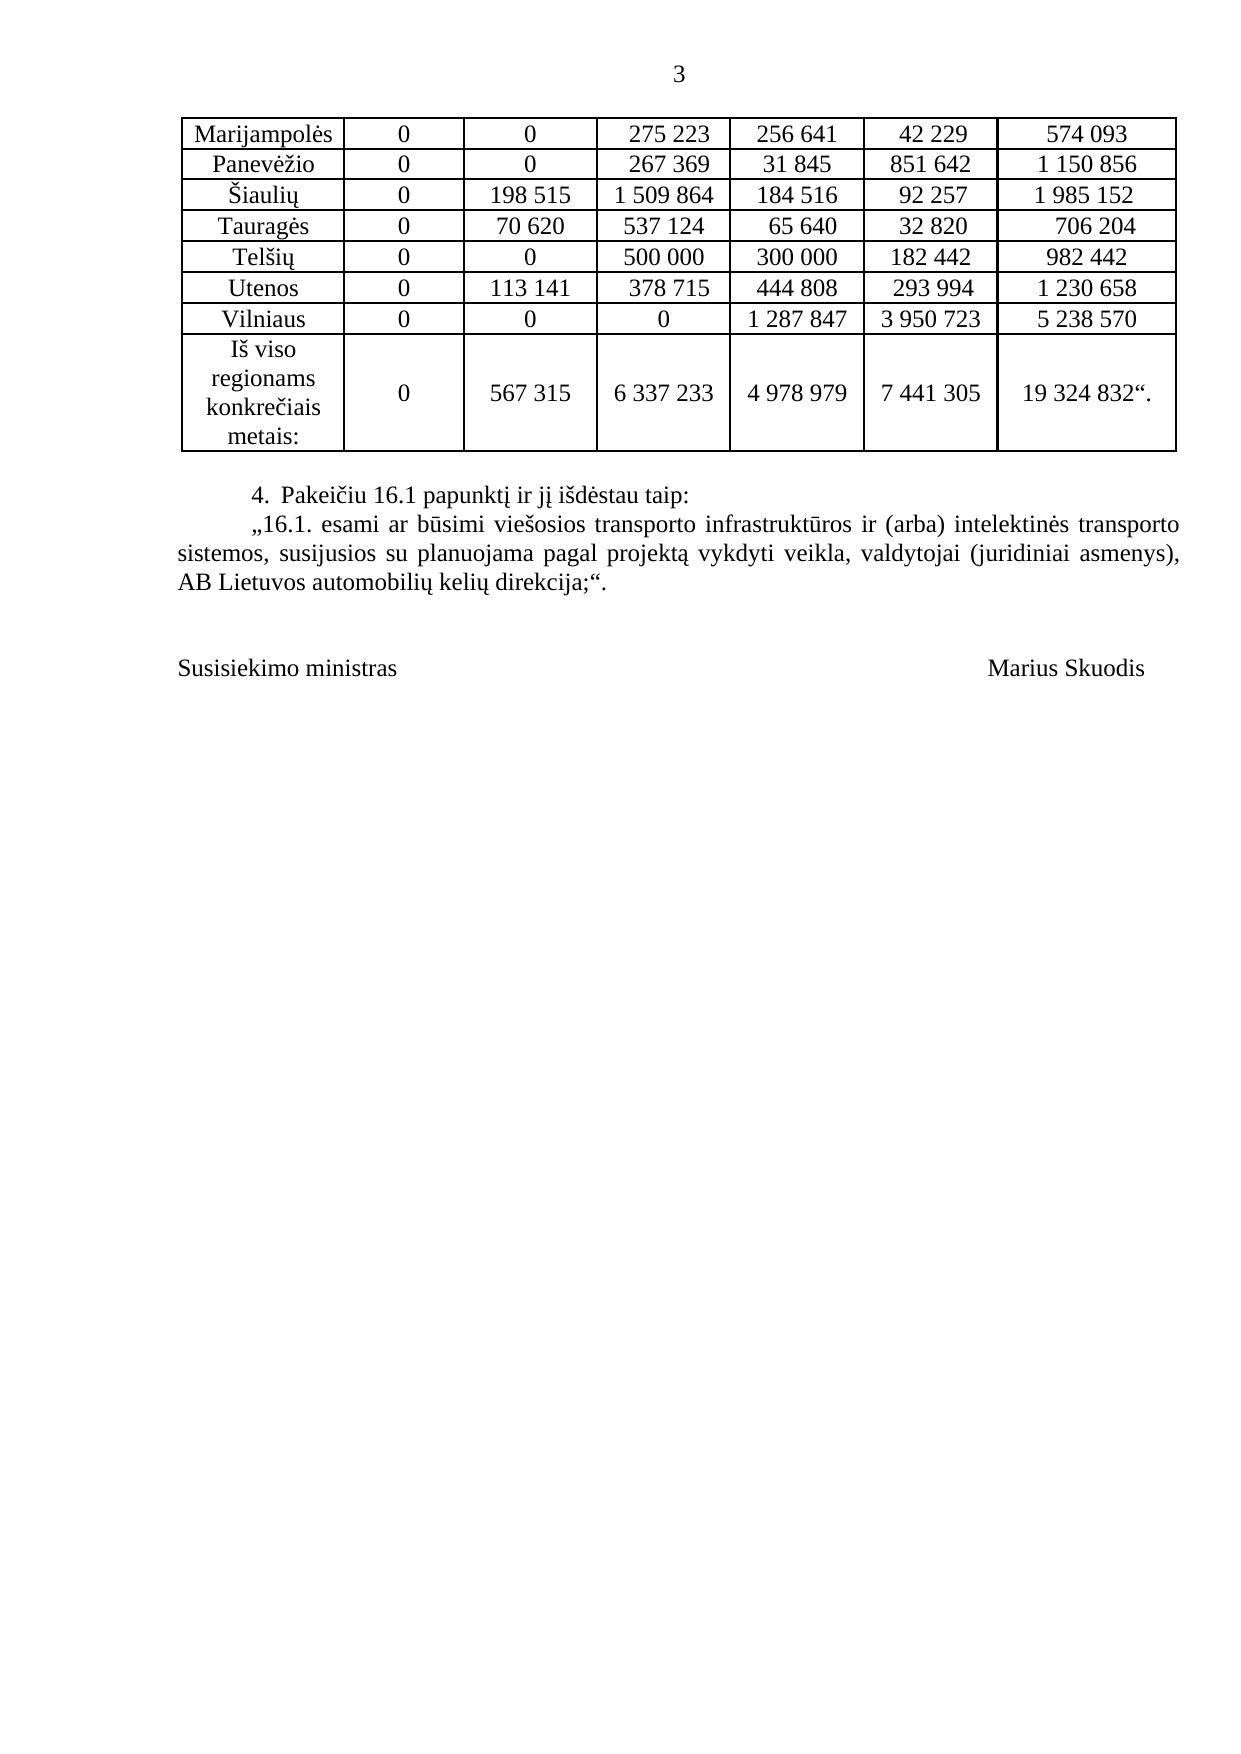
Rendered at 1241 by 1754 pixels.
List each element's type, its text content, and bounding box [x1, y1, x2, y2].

table_cell 0 [345, 304, 463, 332]
table_cell Telšių [183, 242, 343, 271]
text „16.1. esami ar būsimi viešosios transporto infrastruktūros ir (arba) intelektinės transporto sistemos, susijusios su planuojama pagal projektą vykdyti veikla, valdytojai (juridiniai asmenys), AB Lietuvos automobilių kelių direkcija;“. [177, 509, 1181, 595]
table_cell 5 238 570 [999, 304, 1175, 332]
table_cell Utenos [183, 273, 343, 302]
table_cell 1 509 864 [598, 180, 729, 209]
table_cell 32 820 [865, 211, 996, 240]
table_cell 574 093 [999, 119, 1175, 147]
table_cell 0 [345, 242, 463, 271]
table_cell 0 [465, 304, 596, 332]
table_cell 267 369 [598, 150, 729, 178]
text Susisiekimo ministras Marius Skuodis [177, 653, 1181, 682]
table_cell 0 [345, 180, 463, 209]
table_cell Tauragės [183, 211, 343, 240]
table_cell 0 [598, 304, 729, 332]
table_cell 4 978 979 [731, 335, 863, 449]
table_cell 378 715 [598, 273, 729, 302]
table_cell 113 141 [465, 273, 596, 302]
table_cell 537 124 [598, 211, 729, 240]
table_cell 275 223 [598, 119, 729, 147]
table_cell Šiaulių [183, 180, 343, 209]
table_cell 567 315 [465, 335, 596, 449]
table_cell 0 [465, 150, 596, 178]
table_cell 256 641 [731, 119, 863, 147]
table_cell 3 950 723 [865, 304, 996, 332]
table_cell Marijampolės [183, 119, 343, 147]
table_cell Panevėžio [183, 150, 343, 178]
table_cell 706 204 [999, 211, 1175, 240]
table_cell 851 642 [865, 150, 996, 178]
table_cell 0 [345, 150, 463, 178]
table_cell Iš viso regionams konkrečiais metais: [183, 335, 343, 449]
table_cell 0 [465, 119, 596, 147]
table_cell 0 [465, 242, 596, 271]
table_cell 7 441 305 [865, 335, 996, 449]
table_cell 1 985 152 [999, 180, 1175, 209]
table_cell 982 442 [999, 242, 1175, 271]
table_cell 198 515 [465, 180, 596, 209]
table_cell 0 [345, 335, 463, 449]
table_cell 1 230 658 [999, 273, 1175, 302]
text 4. Pakeičiu 16.1 papunktį ir jį išdėstau taip: [177, 480, 1181, 509]
table_cell 42 229 [865, 119, 996, 147]
table_cell 1 287 847 [731, 304, 863, 332]
table_cell 444 808 [731, 273, 863, 302]
table_cell 0 [345, 211, 463, 240]
table_cell 1 150 856 [999, 150, 1175, 178]
table_cell Vilniaus [183, 304, 343, 332]
table_cell 293 994 [865, 273, 996, 302]
table_cell 182 442 [865, 242, 996, 271]
table_cell 0 [345, 119, 463, 147]
table_cell 92 257 [865, 180, 996, 209]
table_cell 184 516 [731, 180, 863, 209]
table_cell 65 640 [731, 211, 863, 240]
table_cell 300 000 [731, 242, 863, 271]
table_cell 500 000 [598, 242, 729, 271]
table_cell 31 845 [731, 150, 863, 178]
table_cell 19 324 832“. [999, 335, 1175, 449]
table_cell 6 337 233 [598, 335, 729, 449]
table_cell 0 [345, 273, 463, 302]
table_cell 70 620 [465, 211, 596, 240]
